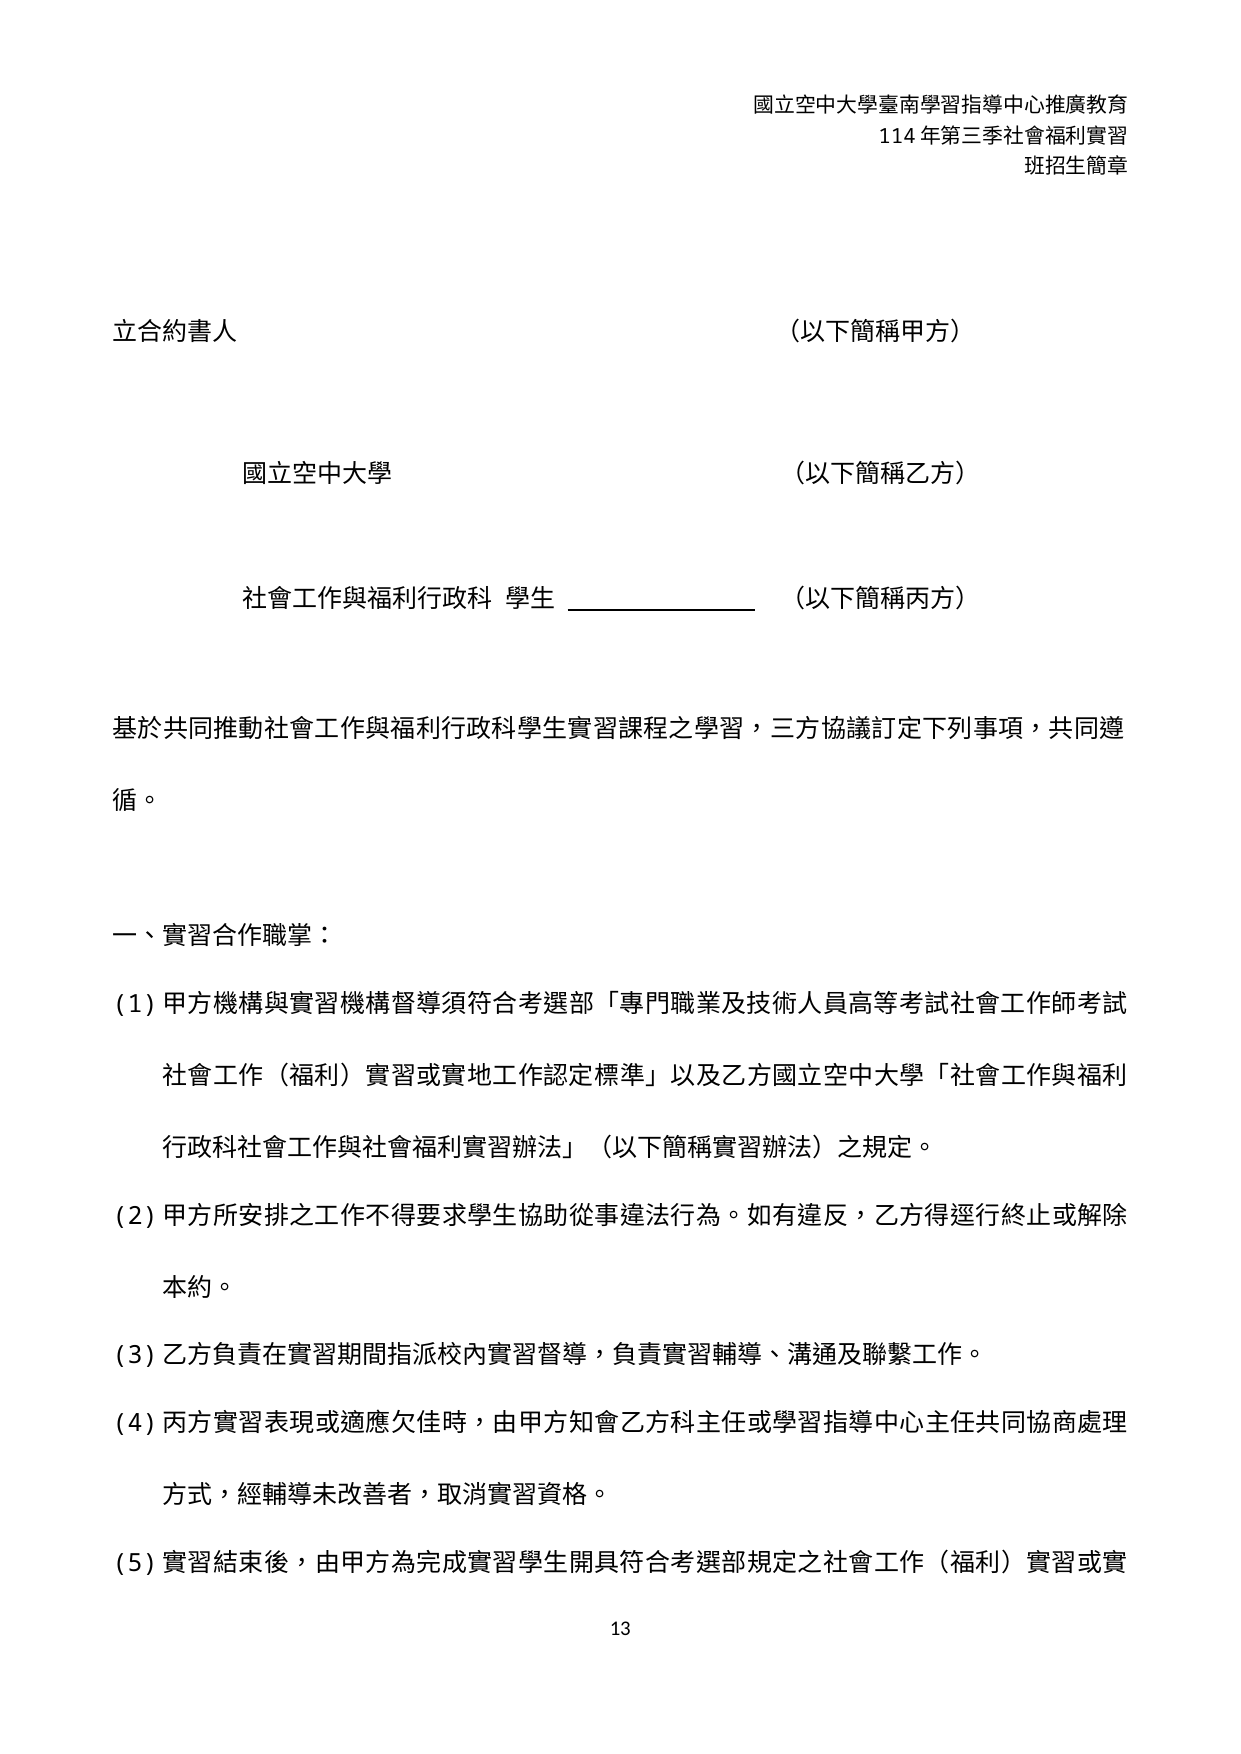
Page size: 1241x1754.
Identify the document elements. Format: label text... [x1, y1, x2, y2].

text 立合約書人 （以下簡稱甲方） [112, 288, 1192, 350]
text 國立空中大學 （以下簡稱乙方） [112, 429, 1128, 492]
text 基於共同推動社會工作與福利行政科學生實習課程之學習，三方協議訂定下列事項，共同遵循。 [112, 685, 1128, 819]
text 社會工作與福利行政科 學生 （以下簡稱丙方） [112, 554, 1128, 617]
list 甲方所安排之工作不得要求學生協助從事違法行為。如有違反，乙方得逕行終止或解除本約。 [112, 1172, 1128, 1306]
list 丙方實習表現或適應欠佳時，由甲方知會乙方科主任或學習指導中心主任共同協商處理方式，經輔導未改善者，取消實習資格。 [112, 1379, 1128, 1514]
list 實習結束後，由甲方為完成實習學生開具符合考選部規定之社會工作（福利）實習或實 [112, 1519, 1128, 1582]
list 甲方機構與實習機構督導須符合考選部「專門職業及技術人員高等考試社會工作師考試社會工作（福利）實習或實地工作認定標準」以及乙方國立空中大學「社會工作與福利行政科社會工作與社會福利實習辦法」（以下簡稱實習辦法）之規定。 [112, 960, 1128, 1166]
text 一、實習合作職掌： [112, 892, 1128, 954]
list 乙方負責在實習期間指派校內實習督導，負責實習輔導、溝通及聯繫工作。 [112, 1311, 1128, 1374]
